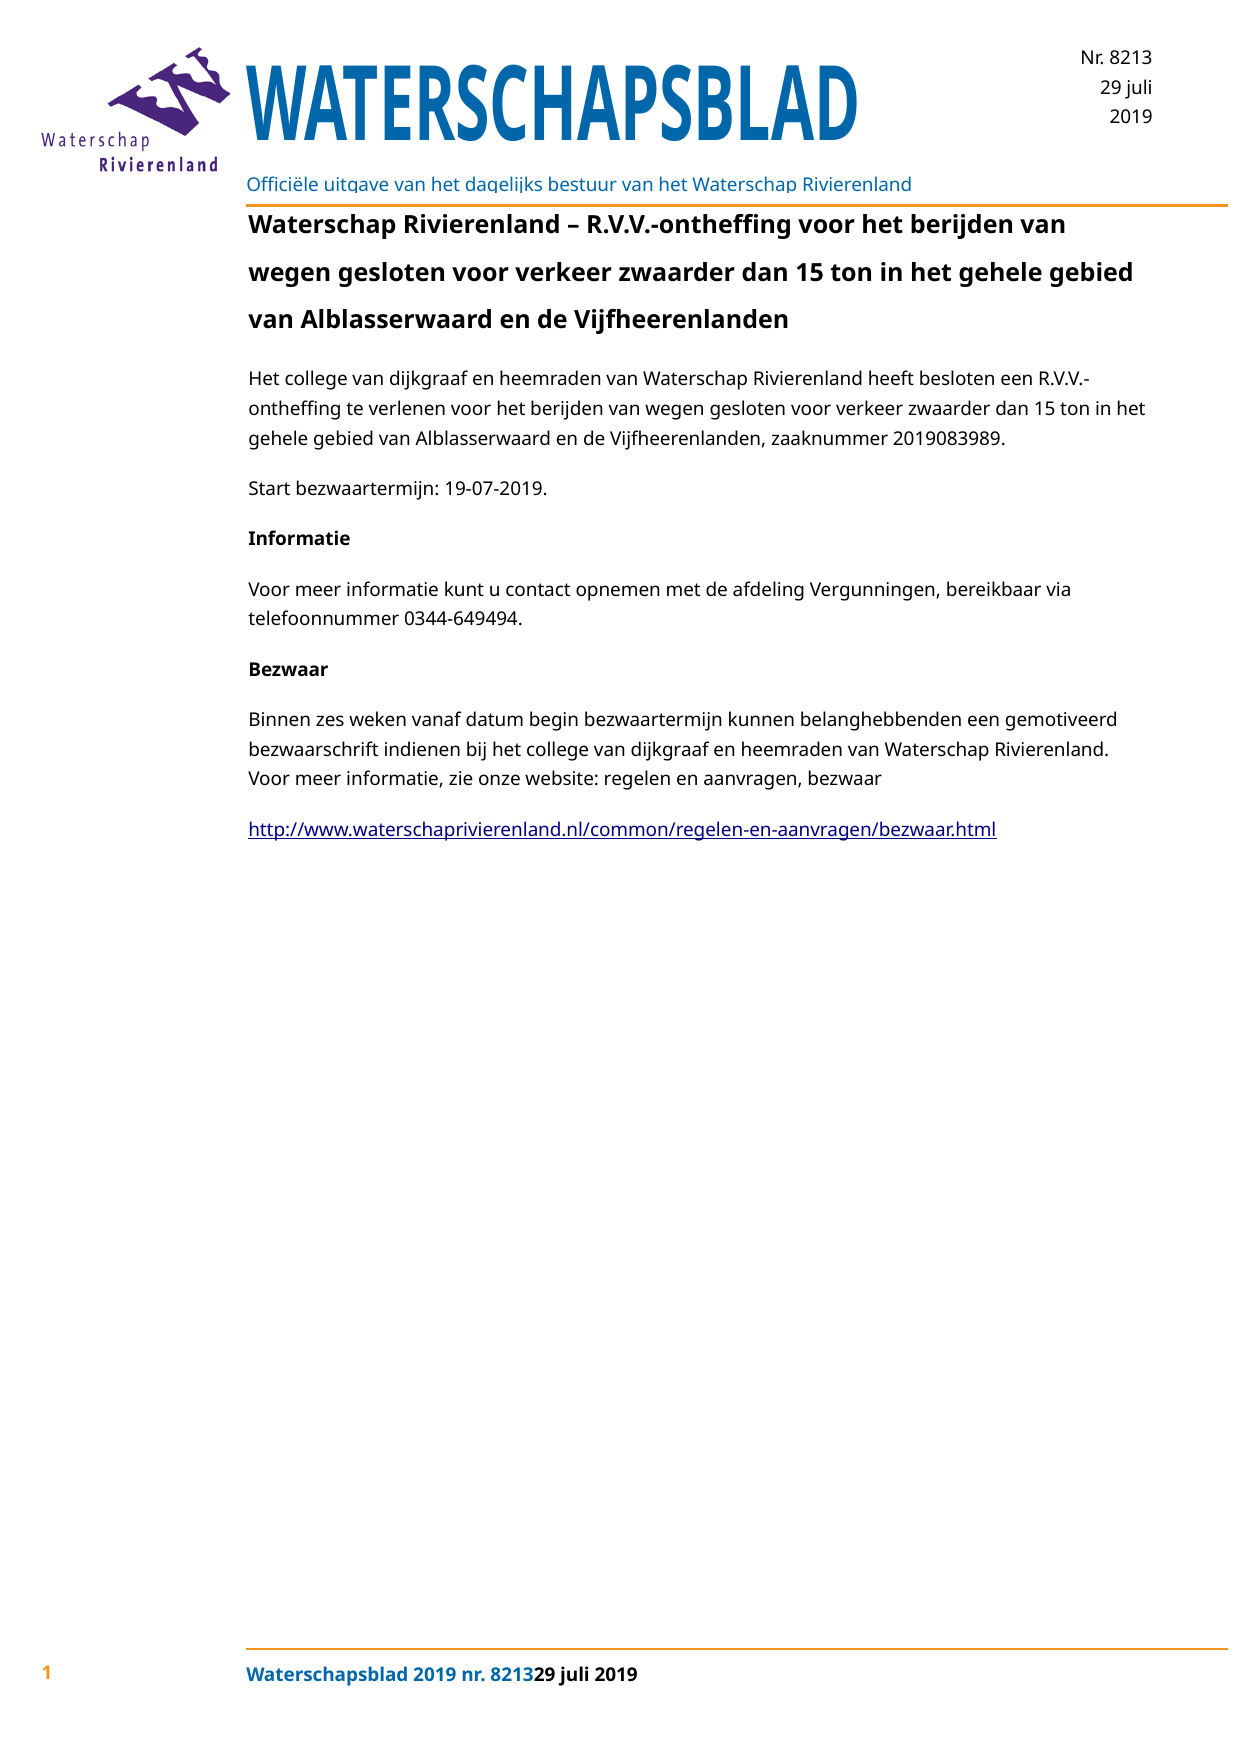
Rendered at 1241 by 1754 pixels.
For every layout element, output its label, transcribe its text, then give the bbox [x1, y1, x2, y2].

text http://www.waterschaprivierenland.nl/common/regelen-en-aanvragen/bezwaar.html [248, 816, 1152, 842]
text Start bezwaartermijn: 19-07-2019. [248, 475, 1152, 501]
text Voor meer informatie kunt u contact opnemen met de afdeling Vergunningen, bereikbaar via telefoonnummer 0344-649494. [248, 576, 1152, 631]
text Binnen zes weken vanaf datum begin bezwaartermijn kunnen belanghebbenden een gemotiveerd bezwaarschrift indienen bij het college van dijkgraaf en heemraden van Waterschap Rivierenland. Voor meer informatie, zie onze website: regelen en aanvragen, bezwaar [248, 706, 1152, 791]
text Bezwaar [248, 656, 1152, 682]
text Het college van dijkgraaf en heemraden van Waterschap Rivierenland heeft besloten een R.V.V.-ontheffing te verlenen voor het berijden van wegen gesloten voor verkeer zwaarder dan 15 ton in het gehele gebied van Alblasserwaard en de Vijfheerenlanden, zaaknummer 2019083989. [248, 366, 1152, 450]
text Informatie [248, 526, 1152, 551]
picture [41, 47, 231, 172]
text Waterschap Rivierenland – R.V.V.-ontheffing voor het berijden van wegen gesloten voor verkeer zwaarder dan 15 ton in het gehele gebied van Alblasserwaard en de Vijfheerenlanden [248, 207, 1152, 336]
